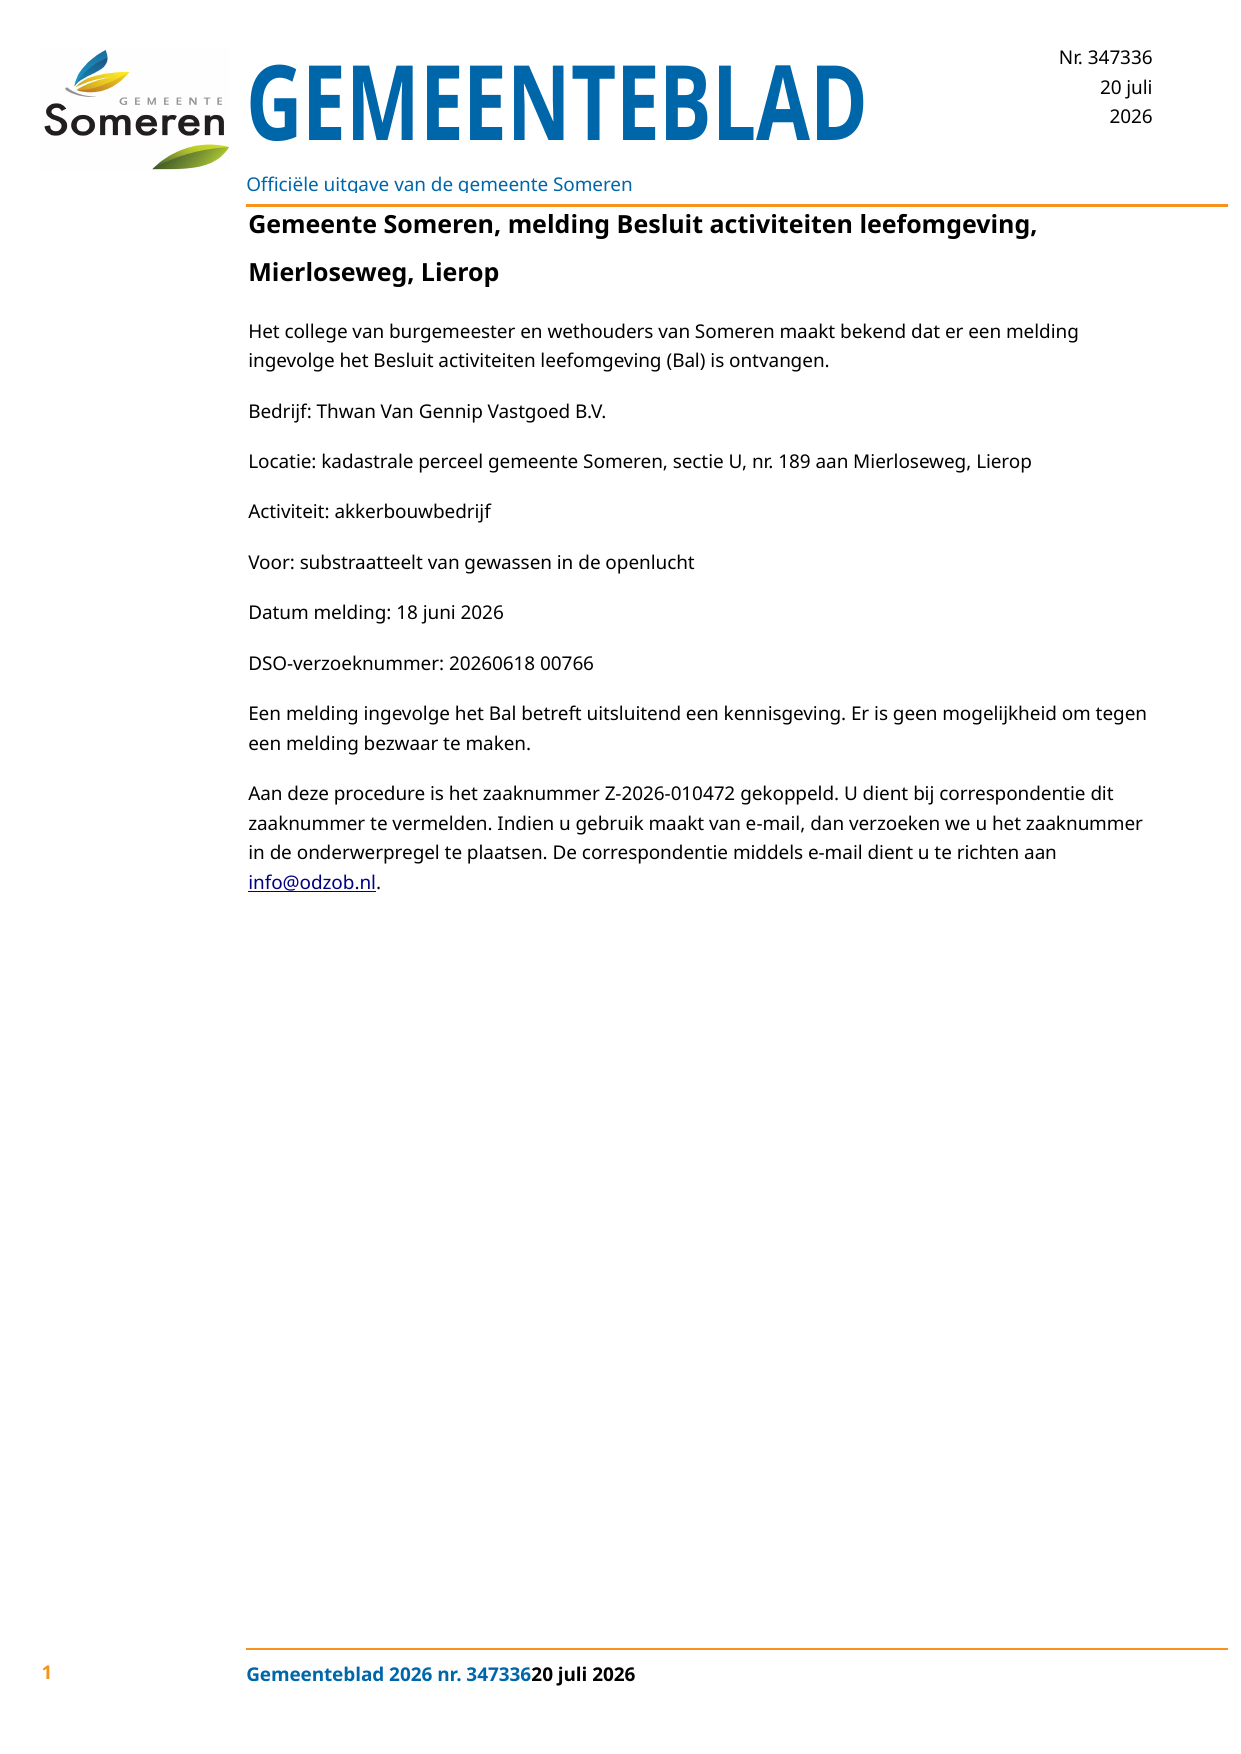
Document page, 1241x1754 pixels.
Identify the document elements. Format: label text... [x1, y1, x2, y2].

text Bedrijf: Thwan Van Gennip Vastgoed B.V. [248, 398, 1152, 424]
text Een melding ingevolge het Bal betreft uitsluitend een kennisgeving. Er is geen mogelijkheid om tegen een melding bezwaar te maken. [248, 700, 1152, 756]
text Datum melding: 18 juni 2026 [248, 599, 1152, 625]
text Gemeente Someren, melding Besluit activiteiten leefomgeving, Mierloseweg, Lierop [248, 207, 1152, 288]
text Het college van burgemeester en wethouders van Someren maakt bekend dat er een melding ingevolge het Besluit activiteiten leefomgeving (Bal) is ontvangen. [248, 318, 1152, 373]
text Voor: substraatteelt van gewassen in de openlucht [248, 549, 1152, 575]
picture [41, 47, 231, 172]
text Aan deze procedure is het zaaknummer Z-2026-010472 gekoppeld. U dient bij correspondentie dit zaaknummer te vermelden. Indien u gebruik maakt van e-mail, dan verzoeken we u het zaaknummer in de onderwerpregel te plaatsen. De correspondentie middels e-mail dient u te richten aan info@odzob.nl. [248, 780, 1152, 895]
text Locatie: kadastrale perceel gemeente Someren, sectie U, nr. 189 aan Mierloseweg, Lierop [248, 448, 1152, 474]
text Activiteit: akkerbouwbedrijf [248, 499, 1152, 524]
text DSO-verzoeknummer: 20260618 00766 [248, 650, 1152, 676]
